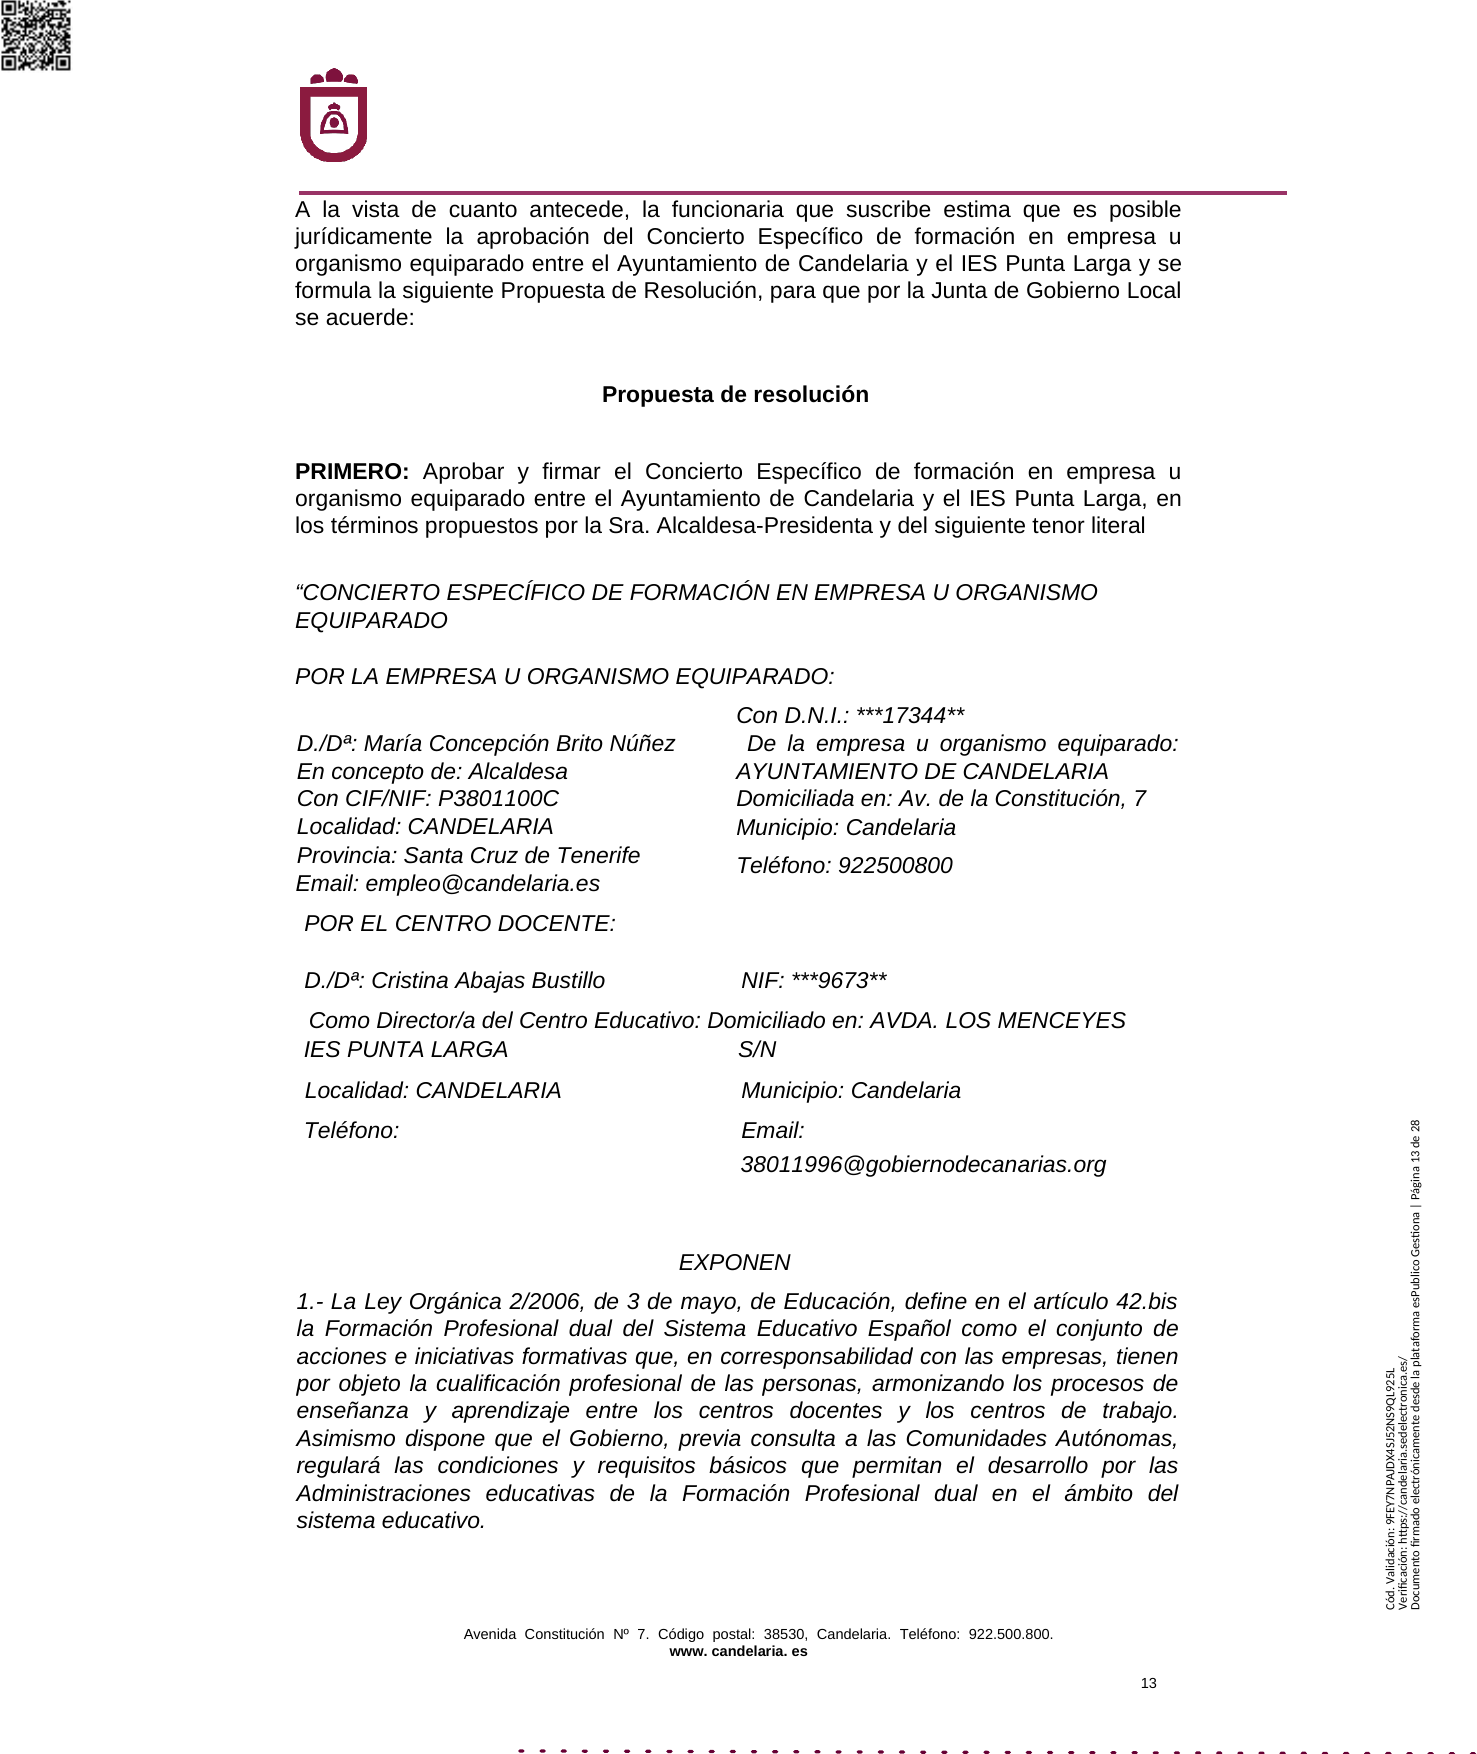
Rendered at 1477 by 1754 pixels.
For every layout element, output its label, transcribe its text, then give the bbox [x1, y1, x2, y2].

text Con D.N.I.: ***17344** [736, 702, 1181, 728]
text 38011996@gobiernodecanarias.org [266, 1150, 1263, 1178]
text Localidad: CANDELARIA [297, 813, 678, 840]
text Domiciliada en: Av. de la Constitución, 7 [736, 785, 1181, 812]
text Email: empleo@candelaria.es [295, 870, 678, 896]
text De la empresa u organismo equiparado: AYUNTAMIENTO DE CANDELARIA [736, 730, 1181, 784]
text Teléfono: Email: [266, 1116, 1263, 1144]
text Provincia: Santa Cruz de Tenerife [297, 842, 678, 868]
text IES PUNTA LARGA S/N [266, 1035, 1263, 1063]
text POR EL CENTRO DOCENTE: [266, 909, 1263, 937]
text EXPONEN [281, 1249, 1196, 1276]
text A la vista de cuanto antecede, la funcionaria que suscribe estima que es posible jurídicamente la aprobación del Concierto Específico de formación en empresa u organismo equiparado entre el Ayuntamiento de Candelaria y el IES Punta Larga y se formula la siguiente Propuesta de Resolución, para que por la Junta de Gobierno Local se acuerde: [295, 132, 1183, 330]
subtitle Propuesta de resolución [388, 381, 1089, 407]
text Como Director/a del Centro Educativo: Domiciliado en: AVDA. LOS MENCEYES [309, 1007, 1263, 1033]
text 1.- La Ley Orgánica 2/2006, de 3 de mayo, de Educación, define en el artículo 42.bis la Formación Profesional dual del Sistema Educativo Español como el conjunto de acciones e iniciativas formativas que, en corresponsabilidad con las empresas, tienen por objeto la cualificación profesional de las personas, armonizando los procesos de enseñanza y aprendizaje entre los centros docentes y los centros de trabajo. Asimismo dispone que el Gobierno, previa consulta a las Comunidades Autónomas, regulará las condiciones y requisitos básicos que permitan el desarrollo por las Administraciones educativas de la Formación Profesional dual en el ámbito del sistema educativo. [296, 1288, 1182, 1533]
text Localidad: CANDELARIA Municipio: Candelaria [266, 1076, 1263, 1104]
text Teléfono: 922500800 [736, 852, 1181, 879]
text EQUIPARADO [295, 607, 1188, 633]
text D./Dª: María Concepción Brito Núñez En concepto de: Alcaldesa [297, 730, 678, 784]
text Con CIF/NIF: P3801100C [297, 785, 678, 811]
text POR LA EMPRESA U ORGANISMO EQUIPARADO: [295, 663, 1188, 690]
text PRIMERO: Aprobar y firmar el Concierto Específico de formación en empresa u organismo equiparado entre el Ayuntamiento de Candelaria y el IES Punta Larga, en los términos propuestos por la Sra. Alcaldesa-Presidenta y del siguiente tenor literal [295, 458, 1183, 538]
text D./Dª: Cristina Abajas Bustillo NIF: ***9673** [266, 967, 1263, 995]
text “CONCIERTO ESPECÍFICO DE FORMACIÓN EN EMPRESA U ORGANISMO [295, 579, 1188, 605]
text Municipio: Candelaria [736, 813, 1181, 840]
